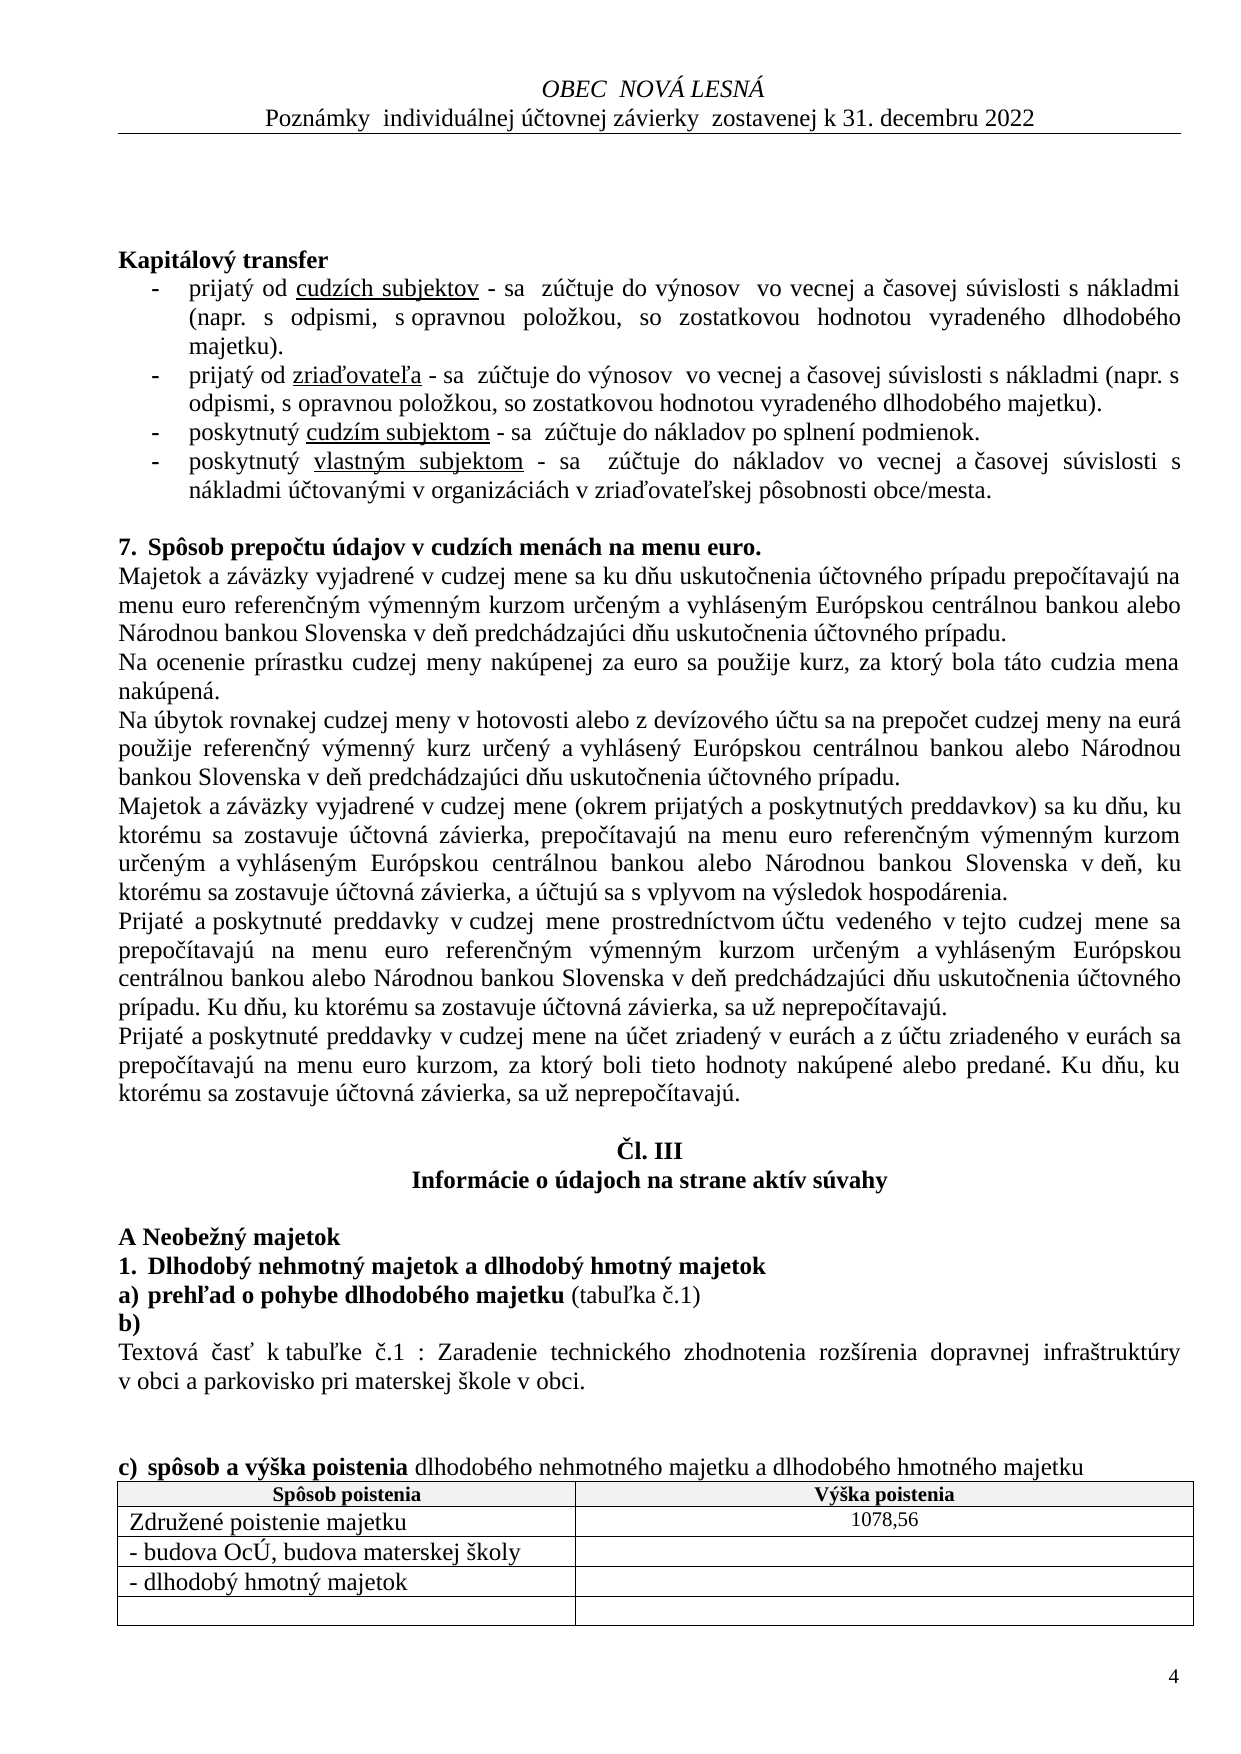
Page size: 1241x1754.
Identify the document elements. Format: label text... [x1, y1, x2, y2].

table_cell - dlhodobý hmotný majetok [118, 1567, 575, 1596]
list poskytnutý cudzím subjektom - sa zúčtuje do nákladov po splnení podmienok. [151, 417, 1181, 446]
list prehľad o pohybe dlhodobého majetku (tabuľka č.1) [118, 1280, 1181, 1308]
text Kapitálový transfer [118, 245, 1181, 273]
text Čl. III [118, 1136, 1181, 1165]
text Na úbytok rovnakej cudzej meny v hotovosti alebo z devízového účtu sa na prepočet cudzej meny na eurá použije referenčný výmenný kurz určený a vyhlásený Európskou centrálnou bankou alebo Národnou bankou Slovenska v deň predchádzajúci dňu uskutočnenia účtovného prípadu. [118, 705, 1181, 791]
table_cell [118, 1597, 575, 1625]
list poskytnutý vlastným subjektom - sa zúčtuje do nákladov vo vecnej a časovej súvislosti s nákladmi účtovanými v organizáciách v zriaďovateľskej pôsobnosti obce/mesta. [151, 446, 1181, 503]
text A Neobežný majetok [118, 1222, 1181, 1251]
text Prijaté a poskytnuté preddavky v cudzej mene prostredníctvom účtu vedeného v tejto cudzej mene sa prepočítavajú na menu euro referenčným výmenným kurzom určeným a vyhláseným Európskou centrálnou bankou alebo Národnou bankou Slovenska v deň predchádzajúci dňu uskutočnenia účtovného prípadu. Ku dňu, ku ktorému sa zostavuje účtovná závierka, sa už neprepočítavajú. [118, 906, 1181, 1021]
table_cell [576, 1537, 1193, 1566]
list Dlhodobý nehmotný majetok a dlhodobý hmotný majetok [118, 1251, 1181, 1280]
table_cell - budova OcÚ, budova materskej školy [118, 1537, 575, 1566]
list Spôsob prepočtu údajov v cudzích menách na menu euro. [118, 532, 1181, 561]
table_header Spôsob poistenia [118, 1482, 575, 1506]
table_cell 1078,56 [576, 1507, 1193, 1536]
list prijatý od cudzích subjektov - sa zúčtuje do výnosov vo vecnej a časovej súvislosti s nákladmi (napr. s odpismi, s opravnou položkou, so zostatkovou hodnotou vyradeného dlhodobého majetku). [151, 273, 1181, 360]
table_cell [576, 1567, 1193, 1596]
text Prijaté a poskytnuté preddavky v cudzej mene na účet zriadený v eurách a z účtu zriadeného v eurách sa prepočítavajú na menu euro kurzom, za ktorý boli tieto hodnoty nakúpené alebo predané. Ku dňu, ku ktorému sa zostavuje účtovná závierka, sa už neprepočítavajú. [118, 1021, 1181, 1107]
table_header Výška poistenia [576, 1482, 1193, 1506]
table_cell Združené poistenie majetku [118, 1507, 575, 1536]
list spôsob a výška poistenia dlhodobého nehmotného majetku a dlhodobého hmotného majetku [118, 1452, 1181, 1481]
text Informácie o údajoch na strane aktív súvahy [118, 1165, 1181, 1193]
text Majetok a záväzky vyjadrené v cudzej mene (okrem prijatých a poskytnutých preddavkov) sa ku dňu, ku ktorému sa zostavuje účtovná závierka, prepočítavajú na menu euro referenčným výmenným kurzom určeným a vyhláseným Európskou centrálnou bankou alebo Národnou bankou Slovenska v deň, ku ktorému sa zostavuje účtovná závierka, a účtujú sa s vplyvom na výsledok hospodárenia. [118, 791, 1181, 906]
text Textová časť k tabuľke č.1 : Zaradenie technického zhodnotenia rozšírenia dopravnej infraštruktúry v obci a parkovisko pri materskej škole v obci. [118, 1337, 1181, 1395]
text Na ocenenie prírastku cudzej meny nakúpenej za euro sa použije kurz, za ktorý bola táto cudzia mena nakúpená. [118, 647, 1181, 705]
list prijatý od zriaďovateľa - sa zúčtuje do výnosov vo vecnej a časovej súvislosti s nákladmi (napr. s odpismi, s opravnou položkou, so zostatkovou hodnotou vyradeného dlhodobého majetku). [151, 360, 1181, 417]
table_cell [576, 1597, 1193, 1625]
text Majetok a záväzky vyjadrené v cudzej mene sa ku dňu uskutočnenia účtovného prípadu prepočítavajú na menu euro referenčným výmenným kurzom určeným a vyhláseným Európskou centrálnou bankou alebo Národnou bankou Slovenska v deň predchádzajúci dňu uskutočnenia účtovného prípadu. [118, 561, 1181, 647]
